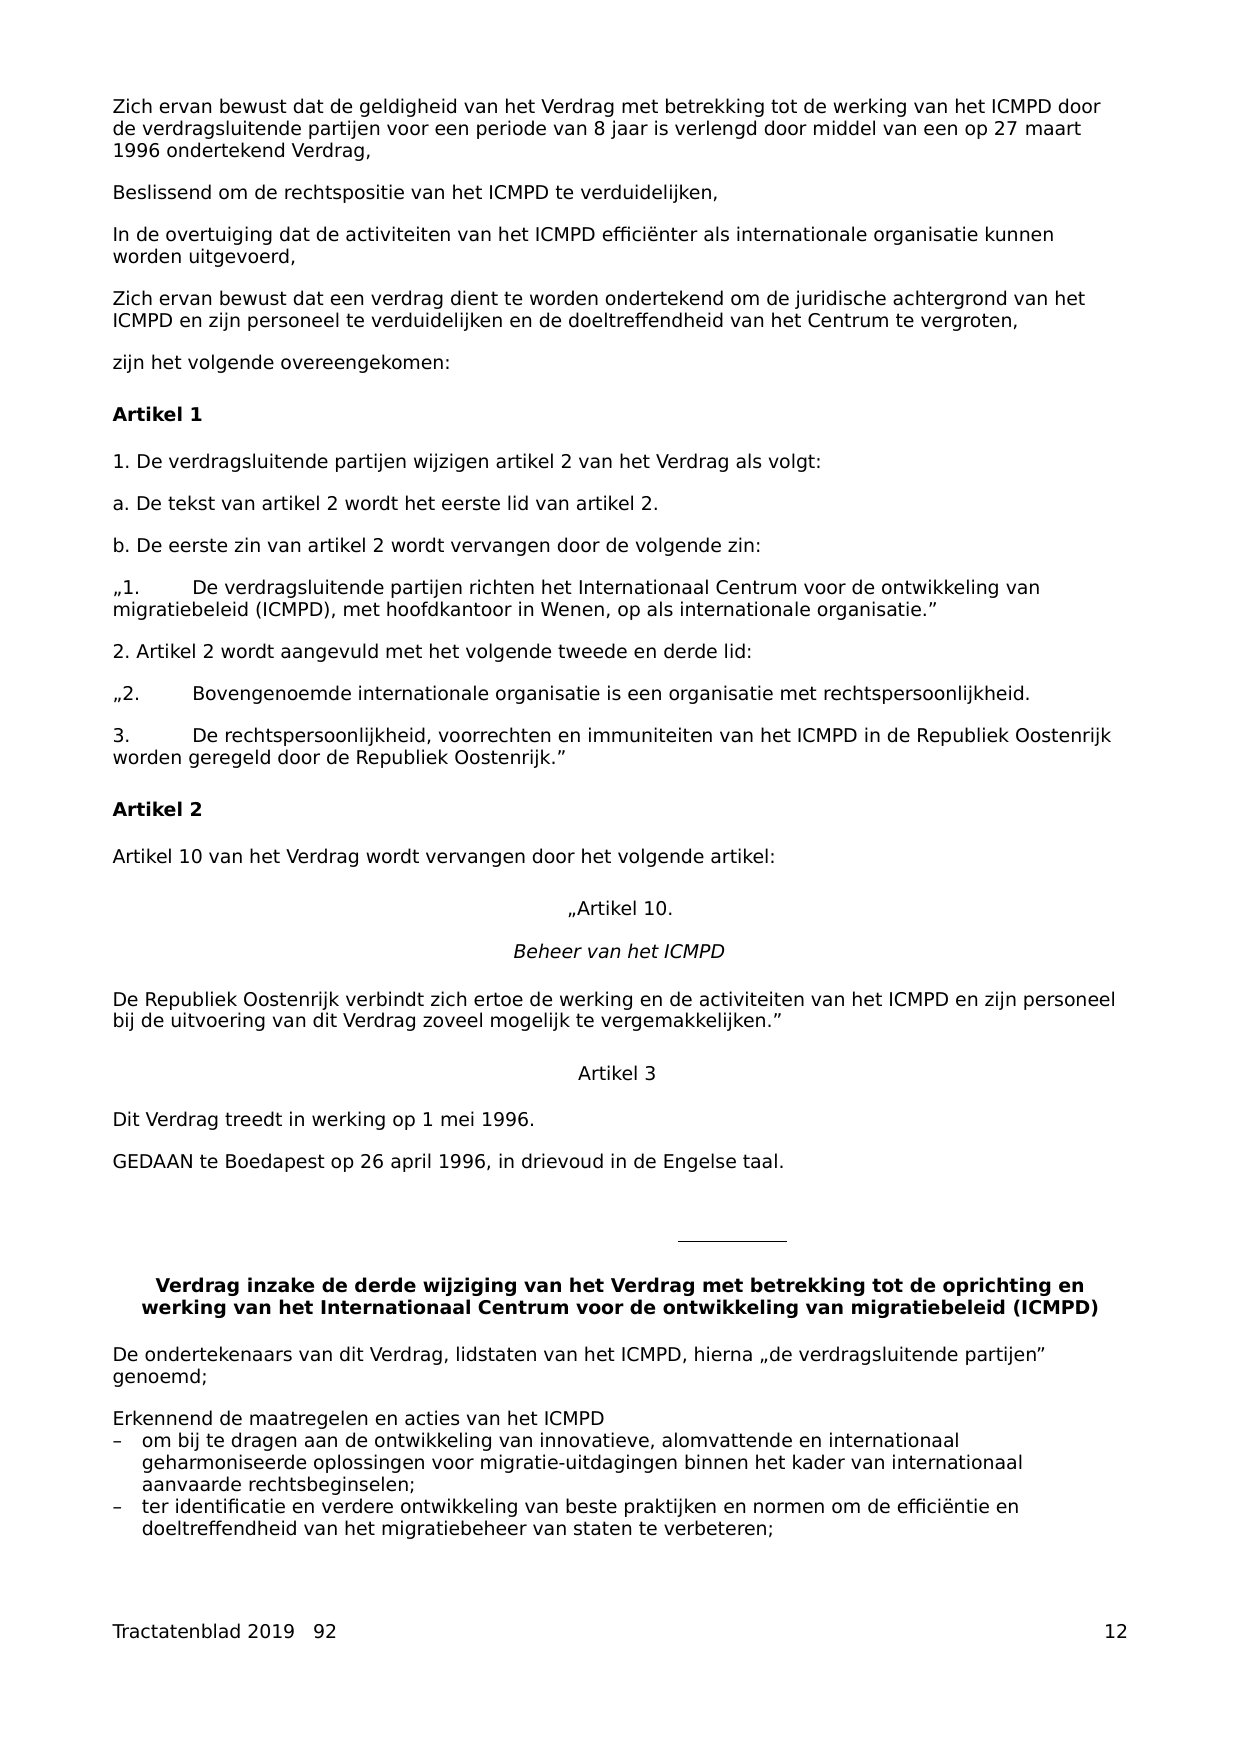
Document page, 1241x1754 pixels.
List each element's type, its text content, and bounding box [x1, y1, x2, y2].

text – ter identificatie en verdere ontwikkeling van beste praktijken en normen om de efficiëntie en doeltreffendheid van het migratiebeheer van staten te verbeteren; [112, 1496, 1128, 1540]
text „1. De verdragsluitende partijen richten het Internationaal Centrum voor de ontwikkeling van migratiebeleid (ICMPD), met hoofdkantoor in Wenen, op als internationale organisatie.” [112, 577, 1128, 621]
text Artikel 10 van het Verdrag wordt vervangen door het volgende artikel: [112, 846, 1128, 867]
text 3. De rechtspersoonlijkheid, voorrechten en immuniteiten van het ICMPD in de Republiek Oostenrijk worden geregeld door de Republiek Oostenrijk.” [112, 724, 1128, 768]
subtitle Artikel 3 [112, 1062, 1128, 1084]
text GEDAAN te Boedapest op 26 april 1996, in drievoud in de Engelse taal. [112, 1151, 1128, 1173]
subtitle Verdrag inzake de derde wijziging van het Verdrag met betrekking tot de oprichting en werking van het Internationaal Centrum voor de ontwikkeling van migratiebeleid (ICMPD) [112, 1275, 1128, 1319]
text – om bij te dragen aan de ontwikkeling van innovatieve, alomvattende en internationaal geharmoniseerde oplossingen voor migratie-uitdagingen binnen het kader van internationaal aanvaarde rechtsbeginselen; [112, 1430, 1128, 1496]
text De Republiek Oostenrijk verbindt zich ertoe de werking en de activiteiten van het ICMPD en zijn personeel bij de uitvoering van dit Verdrag zoveel mogelijk te vergemakkelijken.” [112, 988, 1128, 1032]
text zijn het volgende overeengekomen: [112, 352, 1128, 374]
text Beslissend om de rechtspositie van het ICMPD te verduidelijken, [112, 182, 1128, 204]
text b. De eerste zin van artikel 2 wordt vervangen door de volgende zin: [112, 535, 1128, 557]
text Erkennend de maatregelen en acties van het ICMPD [112, 1408, 1128, 1430]
text Zich ervan bewust dat een verdrag dient te worden ondertekend om de juridische achtergrond van het ICMPD en zijn personeel te verduidelijken en de doeltreffendheid van het Centrum te vergroten, [112, 288, 1128, 332]
subtitle Artikel 1 [112, 404, 1128, 426]
subtitle „Artikel 10. Beheer van het ICMPD [112, 897, 1128, 963]
text a. De tekst van artikel 2 wordt het eerste lid van artikel 2. [112, 493, 1128, 515]
text De ondertekenaars van dit Verdrag, lidstaten van het ICMPD, hierna „de verdragsluitende partijen” genoemd; [112, 1344, 1128, 1388]
text In de overtuiging dat de activiteiten van het ICMPD efficiënter als internationale organisatie kunnen worden uitgevoerd, [112, 224, 1128, 268]
text Zich ervan bewust dat de geldigheid van het Verdrag met betrekking tot de werking van het ICMPD door de verdragsluitende partijen voor een periode van 8 jaar is verlengd door middel van een op 27 maart 1996 ondertekend Verdrag, [112, 96, 1128, 162]
subtitle Artikel 2 [112, 798, 1128, 821]
text 1. De verdragsluitende partijen wijzigen artikel 2 van het Verdrag als volgt: [112, 451, 1128, 473]
text Dit Verdrag treedt in werking op 1 mei 1996. [112, 1109, 1128, 1131]
text „2. Bovengenoemde internationale organisatie is een organisatie met rechtspersoonlijkheid. [112, 683, 1128, 704]
text 2. Artikel 2 wordt aangevuld met het volgende tweede en derde lid: [112, 641, 1128, 663]
